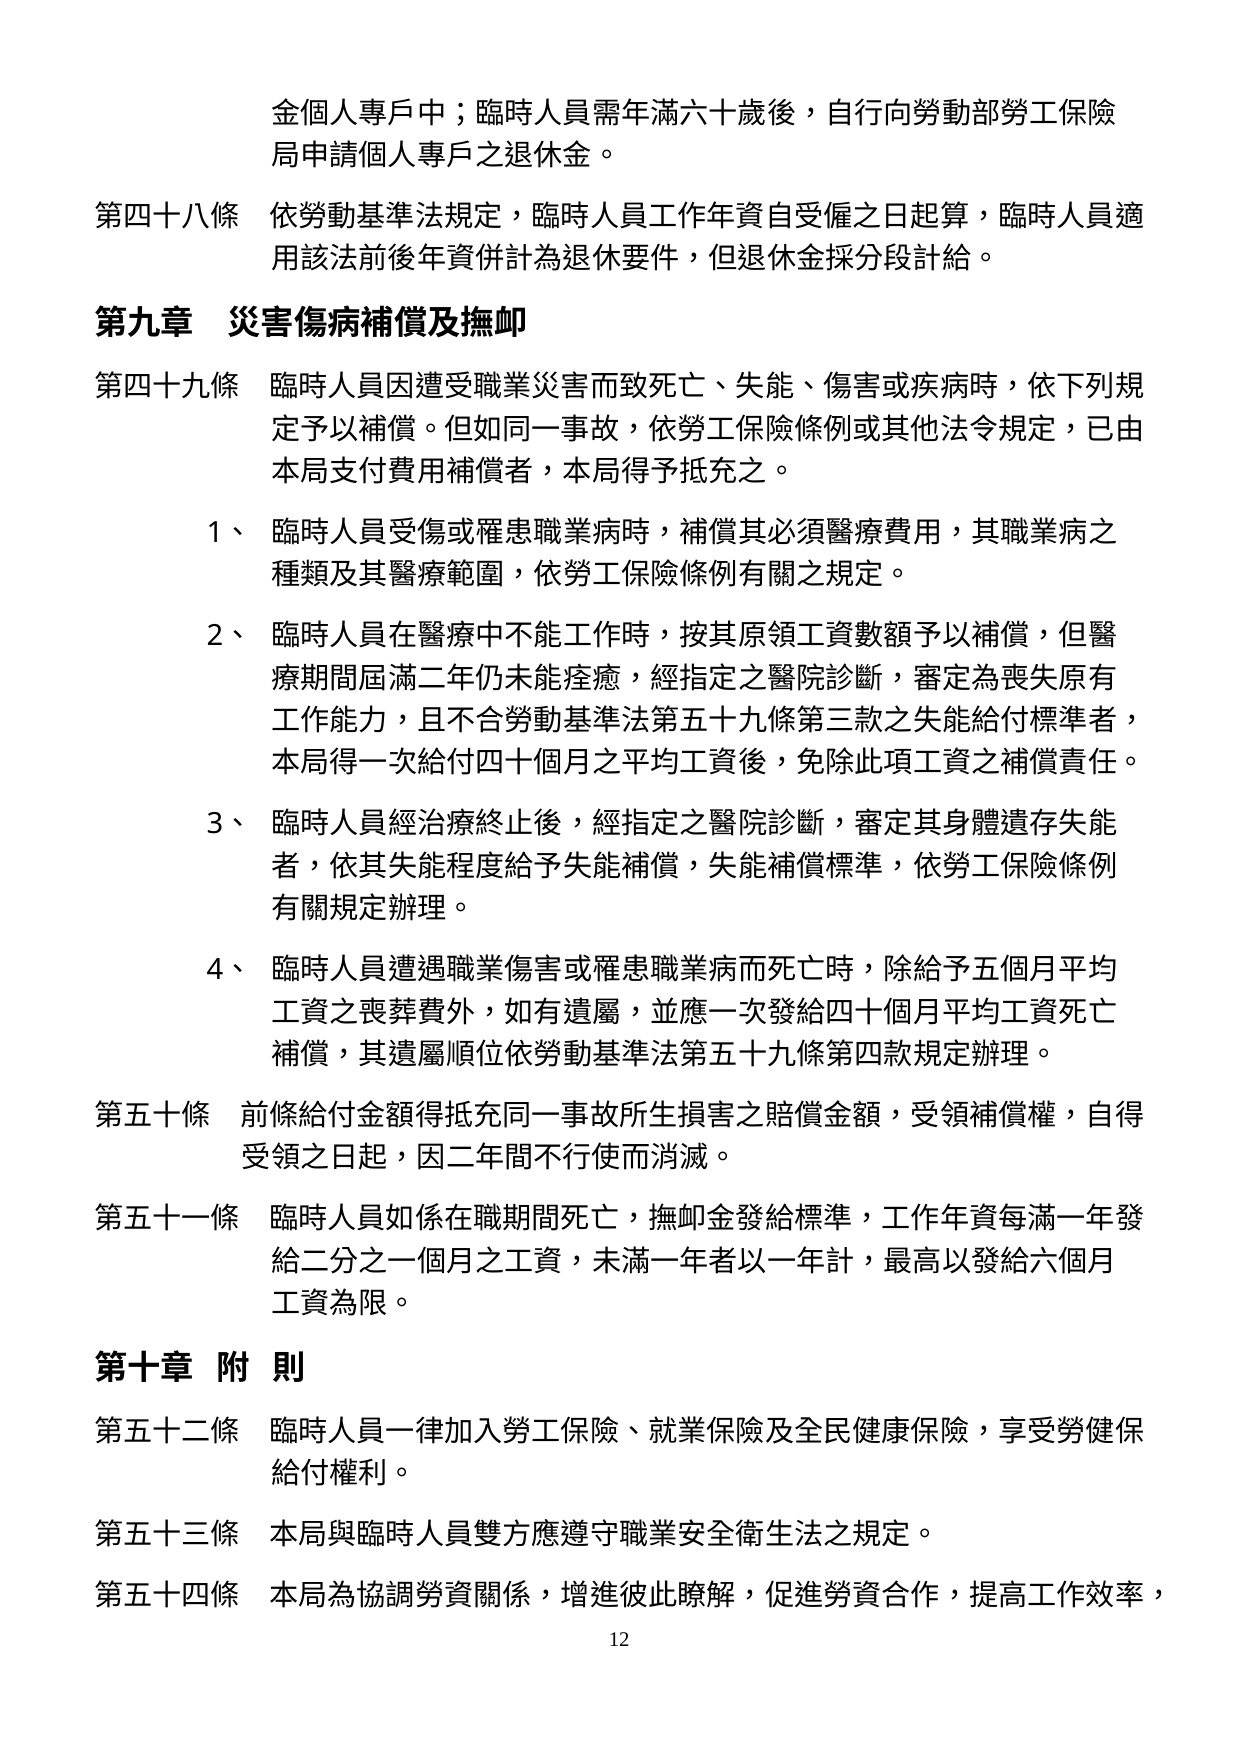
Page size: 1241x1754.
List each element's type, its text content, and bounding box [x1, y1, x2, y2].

text 金個人專戶中；臨時人員需年滿六十歲後，自行向勞動部勞工保險局申請個人專戶之退休金。 [94, 89, 1144, 174]
list 臨時人員在醫療中不能工作時，按其原領工資數額予以補償，但醫療期間屆滿二年仍未能痊癒，經指定之醫院診斷，審定為喪失原有工作能力，且不合勞動基準法第五十九條第三款之失能給付標準者，本局得一次給付四十個月之平均工資後，免除此項工資之補償責任。 [206, 612, 1144, 781]
text 第五十二條 臨時人員一律加入勞工保險、就業保險及全民健康保險，享受勞健保給付權利。 [94, 1407, 1144, 1492]
text 第九章 災害傷病補償及撫卹 [94, 296, 1144, 344]
text 第五十三條 本局與臨時人員雙方應遵守職業安全衛生法之規定。 [94, 1511, 1144, 1553]
text 第十章 附 則 [94, 1340, 1144, 1389]
list 臨時人員經治療終止後，經指定之醫院診斷，審定其身體遺存失能者，依其失能程度給予失能補償，失能補償標準，依勞工保險條例有關規定辦理。 [206, 800, 1144, 927]
list 臨時人員受傷或罹患職業病時，補償其必須醫療費用，其職業病之種類及其醫療範圍，依勞工保險條例有關之規定。 [206, 508, 1144, 593]
text 第五十條 前條給付金額得抵充同一事故所生損害之賠償金額，受領補償權，自得受領之日起，因二年間不行使而消滅。 [94, 1091, 1144, 1176]
list 臨時人員遭遇職業傷害或罹患職業病而死亡時，除給予五個月平均工資之喪葬費外，如有遺屬，並應一次發給四十個月平均工資死亡補償，其遺屬順位依勞動基準法第五十九條第四款規定辦理。 [206, 946, 1144, 1073]
text 第五十四條 本局為協調勞資關係，增進彼此瞭解，促進勞資合作，提高工作效率，依｢勞資會議實施辦法」舉辦勞資會議。定期開會並三個月至少召開一次為原則，相互溝通意見，勞雇雙方應本和諧誠信原則，協商解決問題。 [94, 1572, 1144, 1614]
text 第四十八條 依勞動基準法規定，臨時人員工作年資自受僱之日起算，臨時人員適用該法前後年資併計為退休要件，但退休金採分段計給。 [94, 193, 1144, 277]
text 第五十一條 臨時人員如係在職期間死亡，撫卹金發給標準，工作年資每滿一年發給二分之一個月之工資，未滿一年者以一年計，最高以發給六個月工資為限。 [94, 1195, 1144, 1322]
text 第四十九條 臨時人員因遭受職業災害而致死亡、失能、傷害或疾病時，依下列規定予以補償。但如同一事故，依勞工保險條例或其他法令規定，已由本局支付費用補償者，本局得予抵充之。 [94, 363, 1144, 490]
